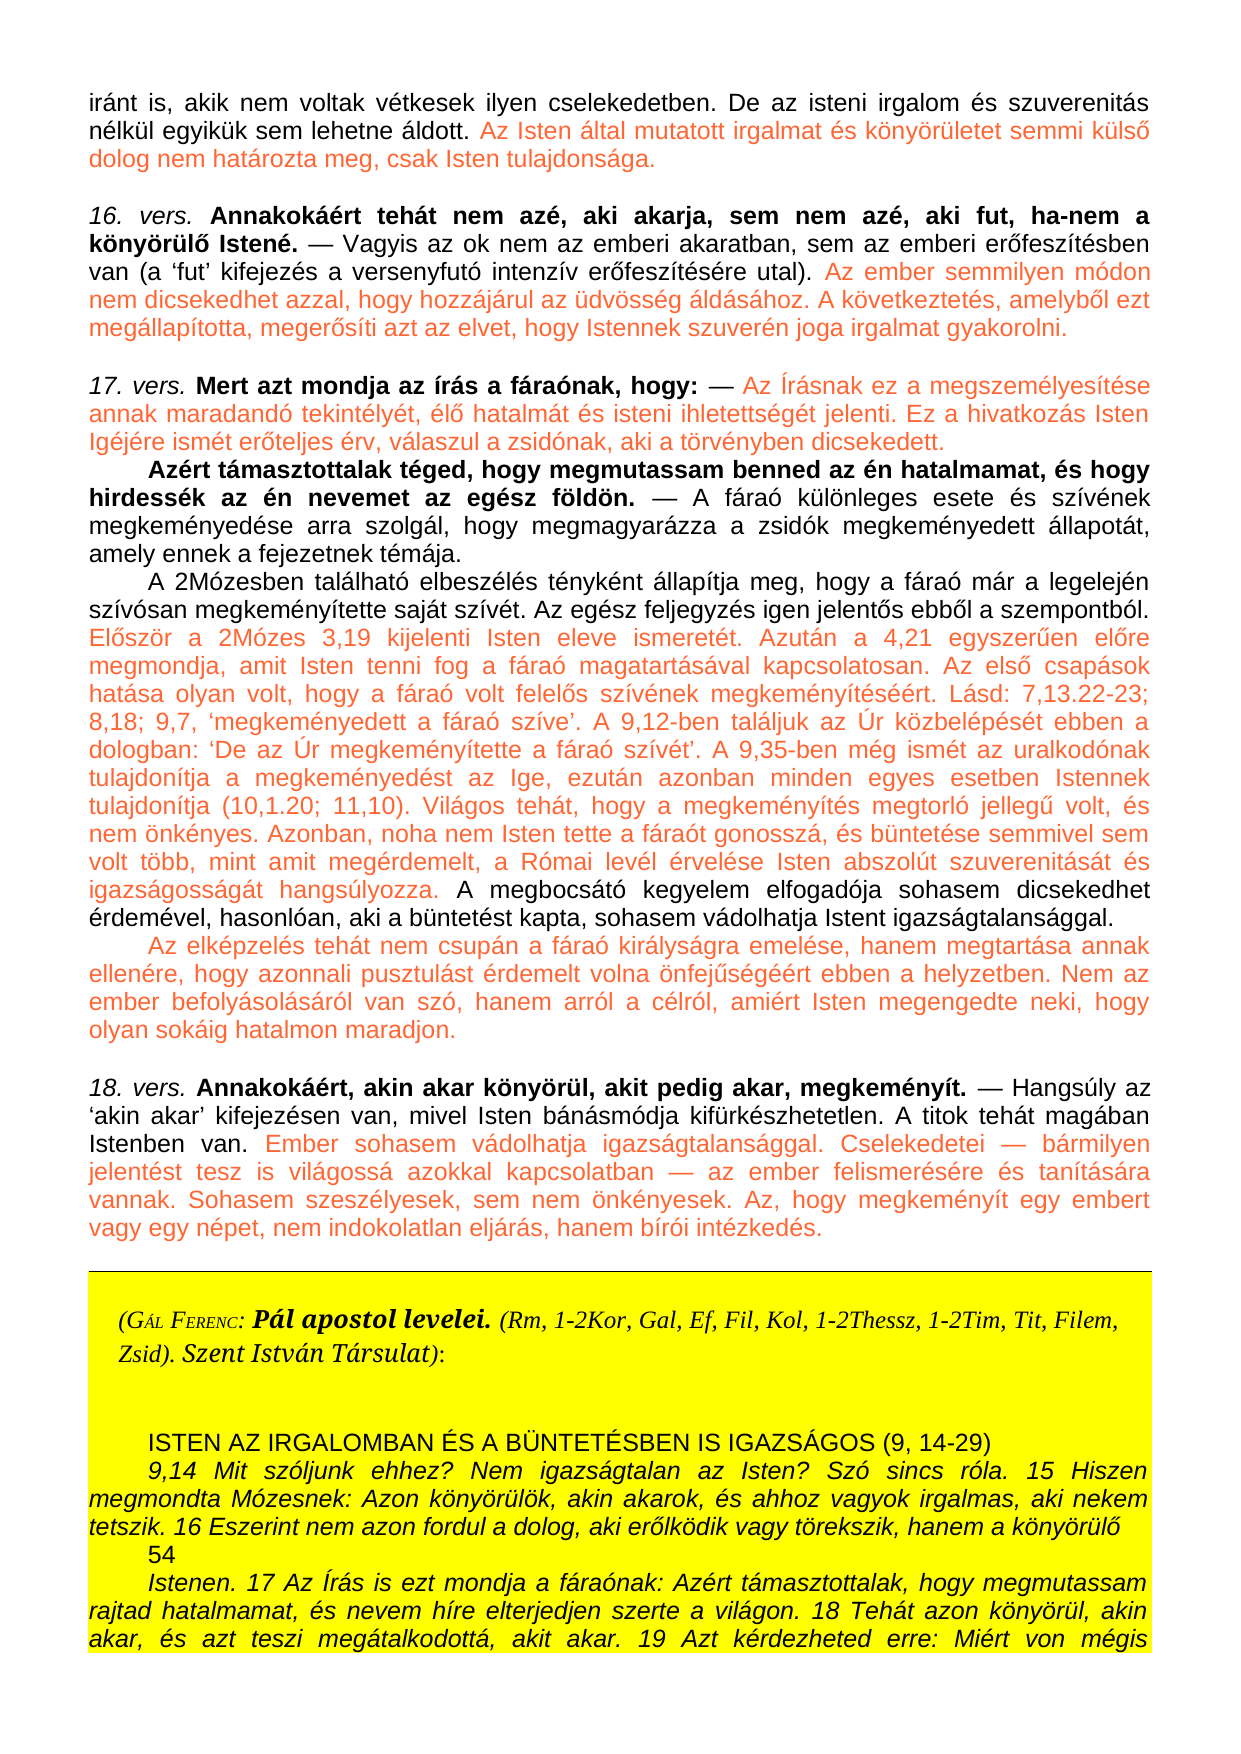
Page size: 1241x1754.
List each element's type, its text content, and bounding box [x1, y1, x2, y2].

text Istenen. 17 Az Írás is ezt mondja a fáraónak: Azért támasztottalak, hogy megmutassam rajtad hatalmamat, és nevem híre elterjedjen szerte a világon. 18 Tehát azon könyörül, akin akar, és azt teszi megátalkodottá, akit akar. 19 Azt kérdezheted erre: Miért von mégis [88, 1569, 1152, 1653]
text 17. vers. Mert azt mondja az írás a fáraónak, hogy: — Az Írásnak ez a megszemélyesítése annak maradandó tekintélyét, élő hatalmát és isteni ihletettségét jelenti. Ez a hivatkozás Isten Igéjére ismét erőteljes érv, válaszul a zsidónak, aki a törvényben dicsekedett. [88, 372, 1152, 456]
text A 2Mózesben található elbeszélés tényként állapítja meg, hogy a fáraó már a legelején szívósan megkeményítette saját szívét. Az egész feljegyzés igen jelentős ebből a szempontból. Először a 2Mózes 3,19 kijelenti Isten eleve ismeretét. Azután a 4,21 egyszerűen előre megmondja, amit Isten tenni fog a fáraó magatartásával kapcsolatosan. Az első csapások hatása olyan volt, hogy a fáraó volt felelős szívének megkeményítéséért. Lásd: 7,13.22-23; 8,18; 9,7, ‘megkeményedett a fáraó szíve’. A 9,12-ben találjuk az Úr közbelépését ebben a dologban: ‘De az Úr megkeményítette a fáraó szívét’. A 9,35-ben még ismét az uralkodónak tulajdonítja a megkeményedést az Ige, ezután azonban minden egyes esetben Istennek tulajdonítja (10,1.20; 11,10). Világos tehát, hogy a megkeményítés megtorló jellegű volt, és nem önkényes. Azonban, noha nem Isten tette a fáraót gonosszá, és büntetése semmivel sem volt több, mint amit megérdemelt, a Római levél érvelése Isten abszolút szuverenitását és igazságosságát hangsúlyozza. A megbocsátó kegyelem elfogadója sohasem dicsekedhet érdemével, hasonlóan, aki a büntetést kapta, sohasem vádolhatja Istent igazságtalansággal. [88, 568, 1152, 932]
text (Gál Ferenc: Pál apostol levelei. (Rm, 1-2Kor, Gal, Ef, Fil, Kol, 1-2Thessz, 1-2Tim, Tit, Filem, Zsid). Szent István Társulat): [88, 1272, 1152, 1399]
text 54 [88, 1541, 1152, 1569]
text Azért támasztottalak téged, hogy megmutassam benned az én hatalmamat, és hogy hirdessék az én nevemet az egész földön. — A fáraó különleges esete és szívének megkeményedése arra szolgál, hogy megmagyarázza a zsidók megkeményedett állapotát, amely ennek a fejezetnek témája. [88, 456, 1152, 568]
text 16. vers. Annakokáért tehát nem azé, aki akarja, sem nem azé, aki fut, ha-nem a könyörülő Istené. — Vagyis az ok nem az emberi akaratban, sem az emberi erőfeszítésben van (a ‘fut’ kifejezés a versenyfutó intenzív erőfeszítésére utal). Az ember semmilyen módon nem dicsekedhet azzal, hogy hozzájárul az üdvösség áldásához. A következtetés, amelyből ezt megállapította, megerősíti azt az elvet, hogy Istennek szuverén joga irgalmat gyakorolni. [88, 202, 1152, 342]
text iránt is, akik nem voltak vétkesek ilyen cselekedetben. De az isteni irgalom és szuverenitás nélkül egyikük sem lehetne áldott. Az Isten által mutatott irgalmat és könyörületet semmi külső dolog nem határozta meg, csak Isten tulajdonsága. [88, 88, 1152, 173]
text 18. vers. Annakokáért, akin akar könyörül, akit pedig akar, megkeményít. — Hangsúly az ‘akin akar’ kifejezésen van, mivel Isten bánásmódja kifürkészhetetlen. A titok tehát magában Istenben van. Ember sohasem vádolhatja igazságtalansággal. Cselekedetei — bármilyen jelentést tesz is világossá azokkal kapcsolatban — az ember felismerésére és tanítására vannak. Sohasem szeszélyesek, sem nem önkényesek. Az, hogy megkeményít egy embert vagy egy népet, nem indokolatlan eljárás, hanem bírói intézkedés. [88, 1074, 1152, 1242]
text Az elképzelés tehát nem csupán a fáraó királyságra emelése, hanem megtartása annak ellenére, hogy azonnali pusztulást érdemelt volna önfejűségéért ebben a helyzetben. Nem az ember befolyásolásáról van szó, hanem arról a célról, amiért Isten megengedte neki, hogy olyan sokáig hatalmon maradjon. [88, 932, 1152, 1044]
text ISTEN AZ IRGALOMBAN ÉS A BÜNTETÉSBEN IS IGAZSÁGOS (9, 14-29) [88, 1429, 1152, 1457]
text 9,14 Mit szóljunk ehhez? Nem igazságtalan az Isten? Szó sincs róla. 15 Hiszen megmondta Mózesnek: Azon könyörülök, akin akarok, és ahhoz vagyok irgalmas, aki nekem tetszik. 16 Eszerint nem azon fordul a dolog, aki erőlködik vagy törekszik, hanem a könyörülő [88, 1457, 1152, 1541]
